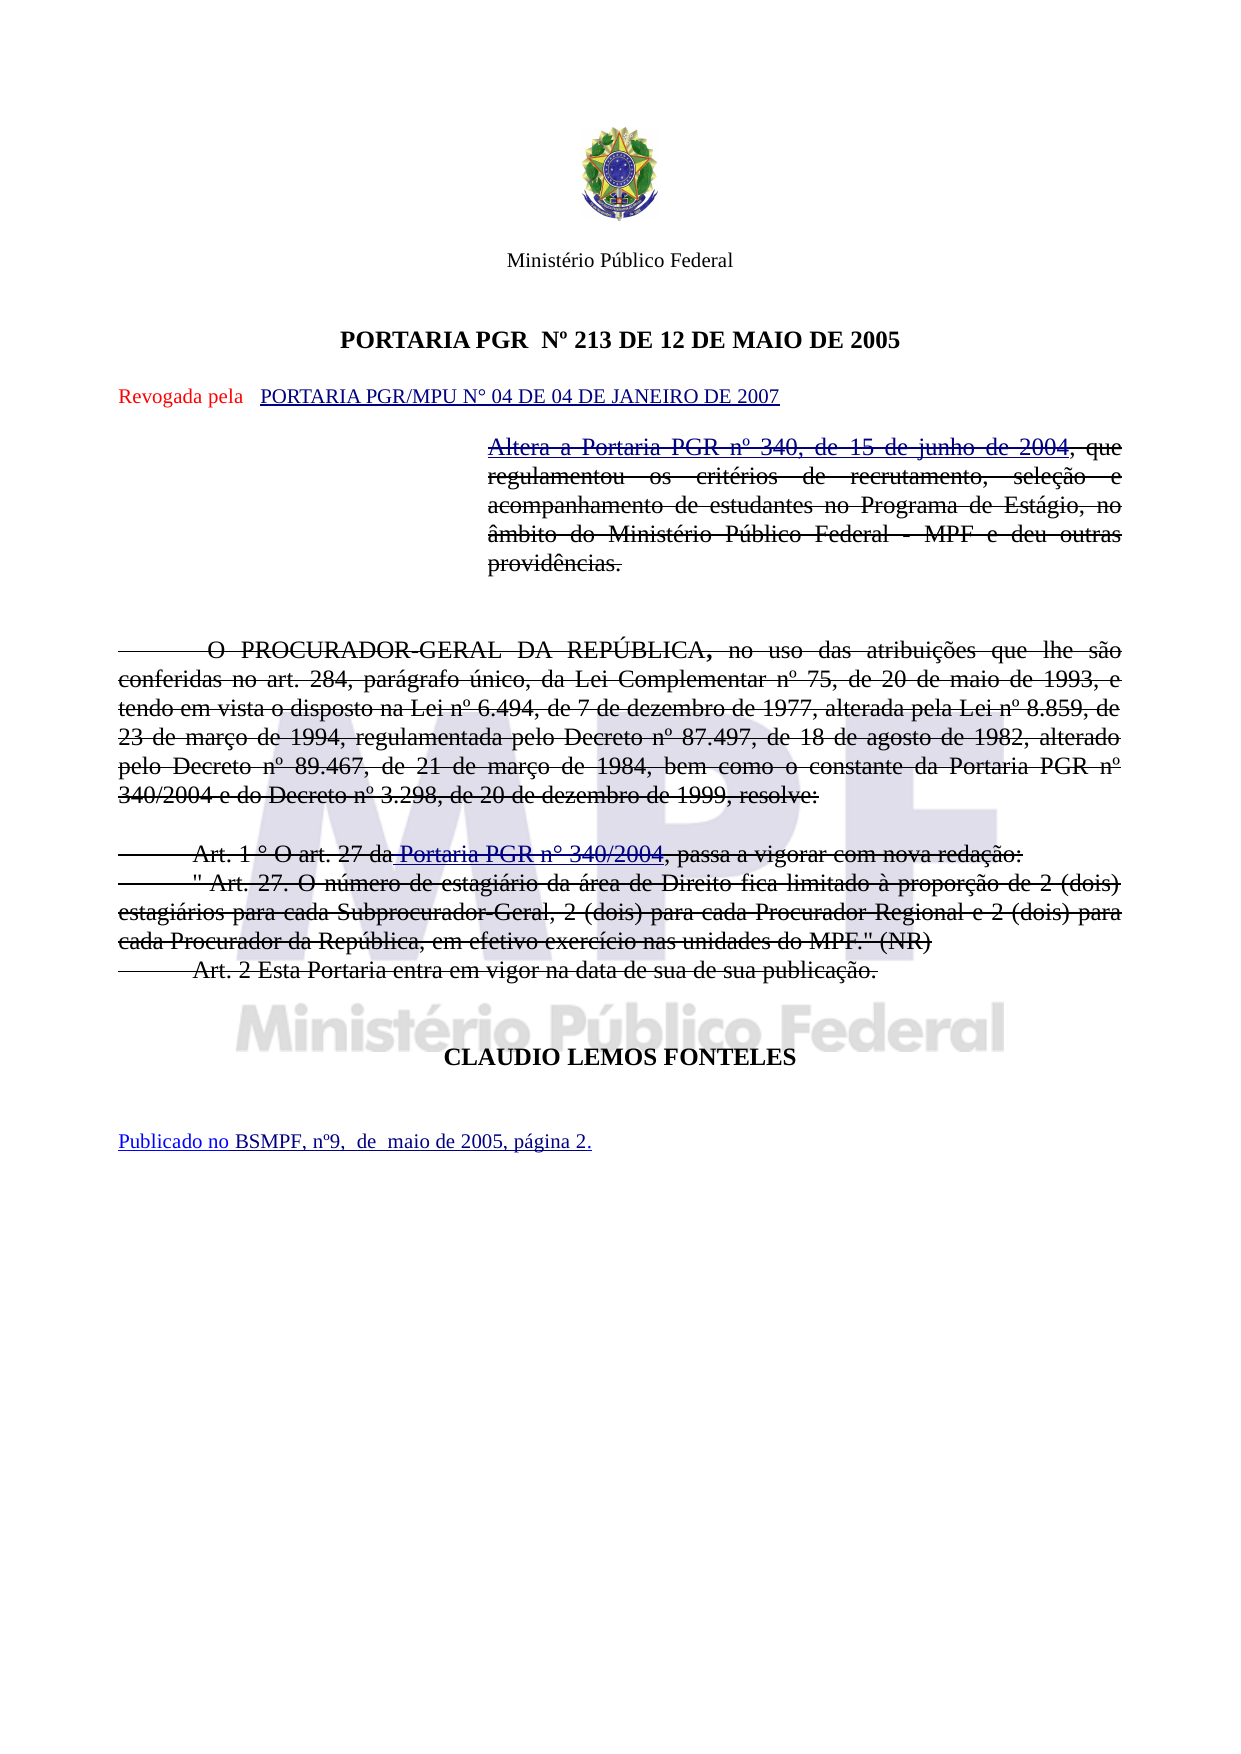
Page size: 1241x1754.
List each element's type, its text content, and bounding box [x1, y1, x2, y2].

text Altera a Portaria PGR nº 340, de 15 de junho de 2004, que regulamentou os critérios de recrutamento, seleção e acompanhamento de estudantes no Programa de Estágio, no âmbito do Ministério Público Federal - MPF e deu outras providências. [487, 535, 1122, 577]
text O PROCURADOR-GERAL DA REPÚBLICA, no uso das atribuições que lhe são conferidas no art. 284, parágrafo único, da Lei Complementar nº 75, de 20 de maio de 1993, e tendo em vista o disposto na Lei nº 6.494, de 7 de dezembro de 1977, alterada pela Lei nº 8.859, de 23 de março de 1994, regulamentada pelo Decreto nº 87.497, de 18 de agosto de 1982, alterado pelo Decreto nº 89.467, de 21 de março de 1984, bem como o constante da Portaria PGR nº 340/2004 e do Decreto nº 3.298, de 20 de dezembro de 1999, resolve: [118, 681, 1122, 809]
text " Art. 27. O número de estagiário da área de Direito fica limitado à proporção de 2 (dois) estagiários para cada Subprocurador-Geral, 2 (dois) para cada Procurador Regional e 2 (dois) para cada Procurador da República, em efetivo exercício nas unidades do MPF." (NR) [118, 914, 1122, 955]
text Publicado no BSMPF, nº9, de maio de 2005, página 2. [118, 1129, 1122, 1153]
text Altera a Portaria PGR nº 340, de 15 de junho de 2004, que regulamentou os critérios de recrutamento, seleção e acompanhamento de estudantes no Programa de Estágio, no âmbito do Ministério Público Federal - MPF e deu outras providências. [487, 449, 1122, 476]
text O PROCURADOR-GERAL DA REPÚBLICA, no uso das atribuições que lhe são conferidas no art. 284, parágrafo único, da Lei Complementar nº 75, de 20 de maio de 1993, e tendo em vista o disposto na Lei nº 6.494, de 7 de dezembro de 1977, alterada pela Lei nº 8.859, de 23 de março de 1994, regulamentada pelo Decreto nº 87.497, de 18 de agosto de 1982, alterado pelo Decreto nº 89.467, de 21 de março de 1984, bem como o constante da Portaria PGR nº 340/2004 e do Decreto nº 3.298, de 20 de dezembro de 1999, resolve: [118, 635, 1122, 651]
text CLAUDIO LEMOS FONTELES [118, 1042, 1122, 1071]
picture [236, 809, 1004, 838]
text Altera a Portaria PGR nº 340, de 15 de junho de 2004, que regulamentou os critérios de recrutamento, seleção e acompanhamento de estudantes no Programa de Estágio, no âmbito do Ministério Público Federal - MPF e deu outras providências. [487, 478, 1122, 506]
picture [236, 984, 1004, 1042]
text Art. 1 ° O art. 27 da Portaria PGR n° 340/2004, passa a vigorar com nova redação: [118, 838, 1122, 867]
text O PROCURADOR-GERAL DA REPÚBLICA, no uso das atribuições que lhe são conferidas no art. 284, parágrafo único, da Lei Complementar nº 75, de 20 de maio de 1993, e tendo em vista o disposto na Lei nº 6.494, de 7 de dezembro de 1977, alterada pela Lei nº 8.859, de 23 de março de 1994, regulamentada pelo Decreto nº 87.497, de 18 de agosto de 1982, alterado pelo Decreto nº 89.467, de 21 de março de 1984, bem como o constante da Portaria PGR nº 340/2004 e do Decreto nº 3.298, de 20 de dezembro de 1999, resolve: [118, 652, 1122, 680]
text Art. 2 Esta Portaria entra em vigor na data de sua de sua publicação. [118, 955, 1122, 984]
text Altera a Portaria PGR nº 340, de 15 de junho de 2004, que regulamentou os critérios de recrutamento, seleção e acompanhamento de estudantes no Programa de Estágio, no âmbito do Ministério Público Federal - MPF e deu outras providências. [487, 507, 1122, 534]
text PORTARIA PGR Nº 213 DE 12 DE MAIO DE 2005 [118, 325, 1122, 354]
text Altera a Portaria PGR nº 340, de 15 de junho de 2004, que regulamentou os critérios de recrutamento, seleção e acompanhamento de estudantes no Programa de Estágio, no âmbito do Ministério Público Federal - MPF e deu outras providências. [487, 432, 1122, 447]
text " Art. 27. O número de estagiário da área de Direito fica limitado à proporção de 2 (dois) estagiários para cada Subprocurador-Geral, 2 (dois) para cada Procurador Regional e 2 (dois) para cada Procurador da República, em efetivo exercício nas unidades do MPF." (NR) [118, 867, 1122, 912]
text Revogada pela PORTARIA PGR/MPU N° 04 DE 04 DE JANEIRO DE 2007 [118, 383, 1122, 407]
